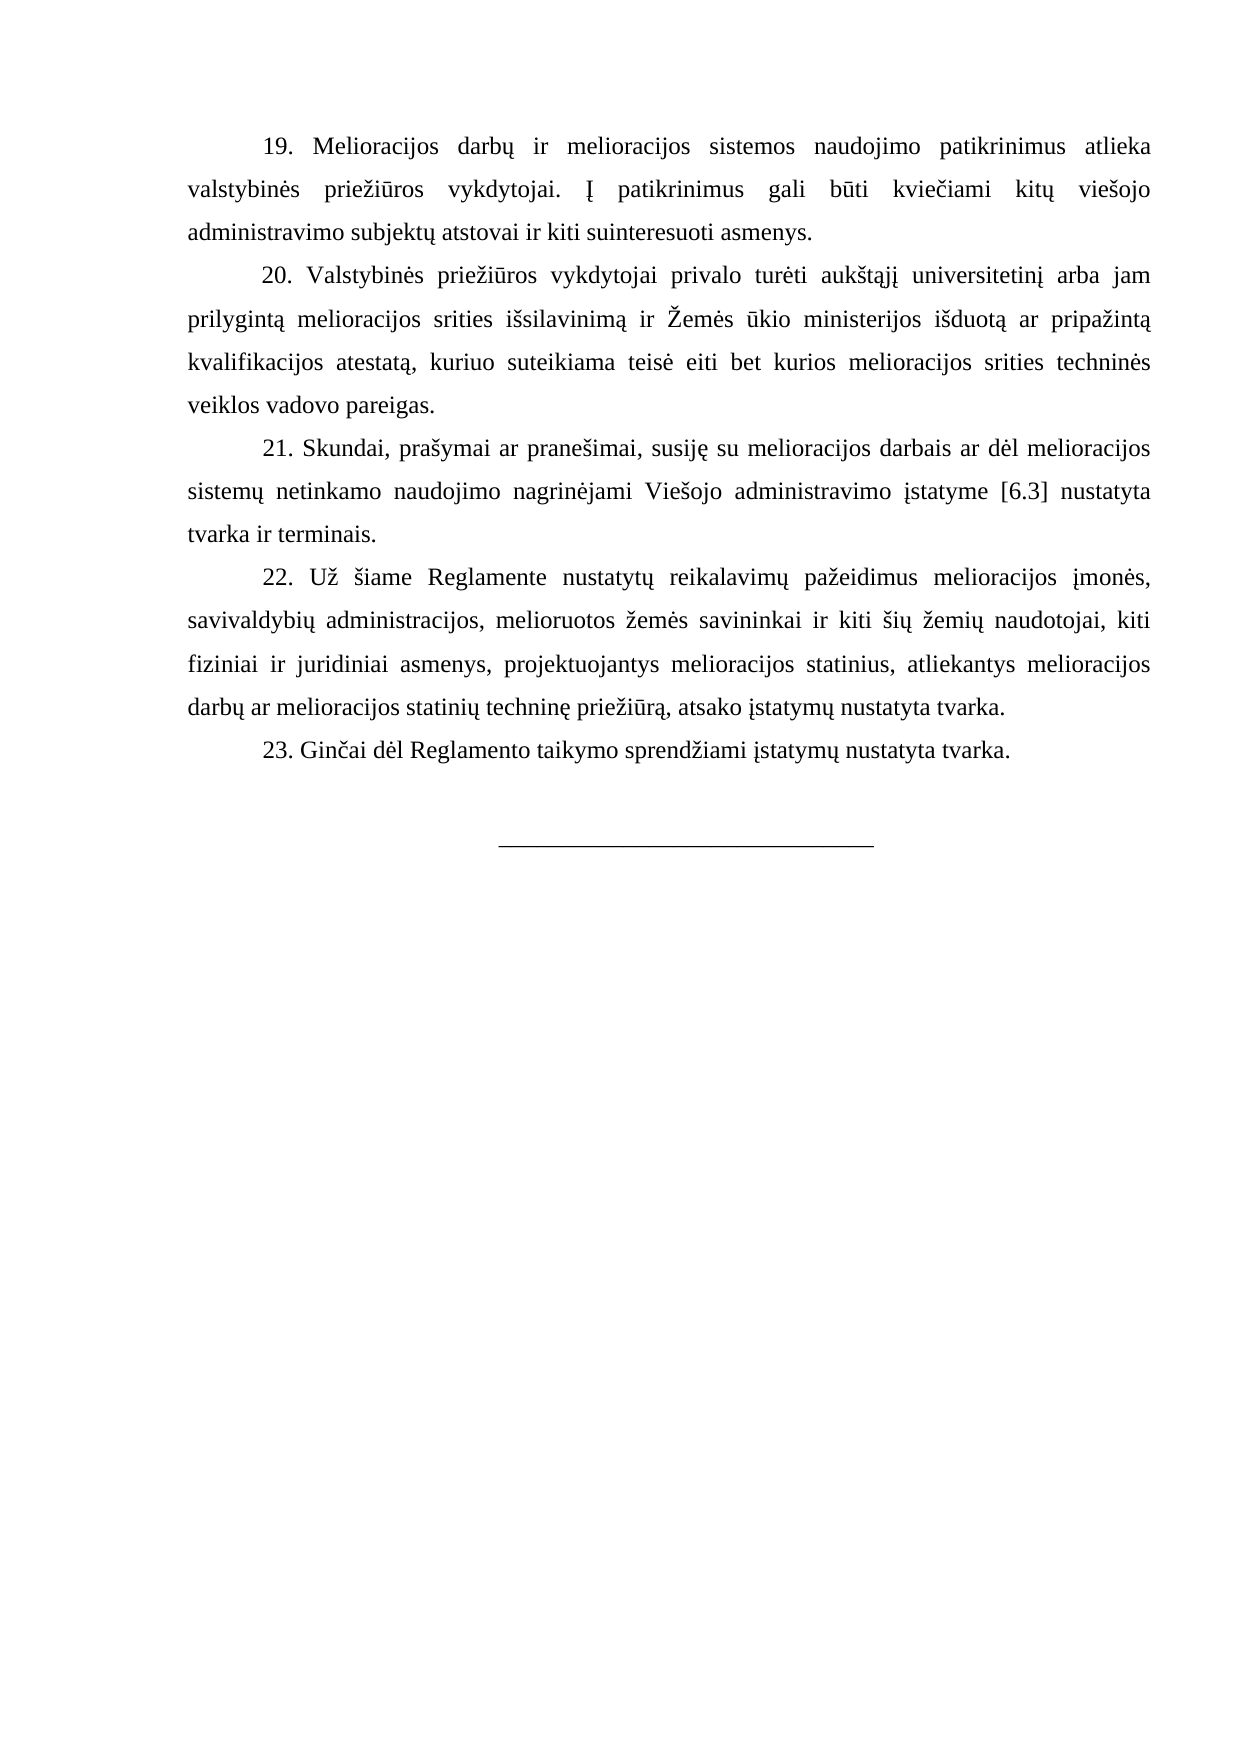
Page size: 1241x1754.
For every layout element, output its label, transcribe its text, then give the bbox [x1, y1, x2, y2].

text ______________________________ [187, 821, 1152, 850]
text 21. Skundai, prašymai ar pranešimai, susiję su melioracijos darbais ar dėl melioracijos sistemų netinkamo naudojimo nagrinėjami Viešojo administravimo įstatyme [6.3] nustatyta tvarka ir terminais. [187, 433, 1152, 548]
text 23. Ginčai dėl Reglamento taikymo sprendžiami įstatymų nustatyta tvarka. [187, 735, 1152, 764]
text 22. Už šiame Reglamente nustatytų reikalavimų pažeidimus melioracijos įmonės, savivaldybių administracijos, melioruotos žemės savininkai ir kiti šių žemių naudotojai, kiti fiziniai ir juridiniai asmenys, projektuojantys melioracijos statinius, atliekantys melioracijos darbų ar melioracijos statinių techninę priežiūrą, atsako įstatymų nustatyta tvarka. [187, 562, 1152, 721]
text 19. Melioracijos darbų ir melioracijos sistemos naudojimo patikrinimus atlieka valstybinės priežiūros vykdytojai. Į patikrinimus gali būti kviečiami kitų viešojo administravimo subjektų atstovai ir kiti suinteresuoti asmenys. [187, 131, 1152, 246]
text 20. Valstybinės priežiūros vykdytojai privalo turėti aukštąjį universitetinį arba jam prilygintą melioracijos srities išsilavinimą ir Žemės ūkio ministerijos išduotą ar pripažintą kvalifikacijos atestatą, kuriuo suteikiama teisė eiti bet kurios melioracijos srities techninės veiklos vadovo pareigas. [187, 261, 1152, 419]
